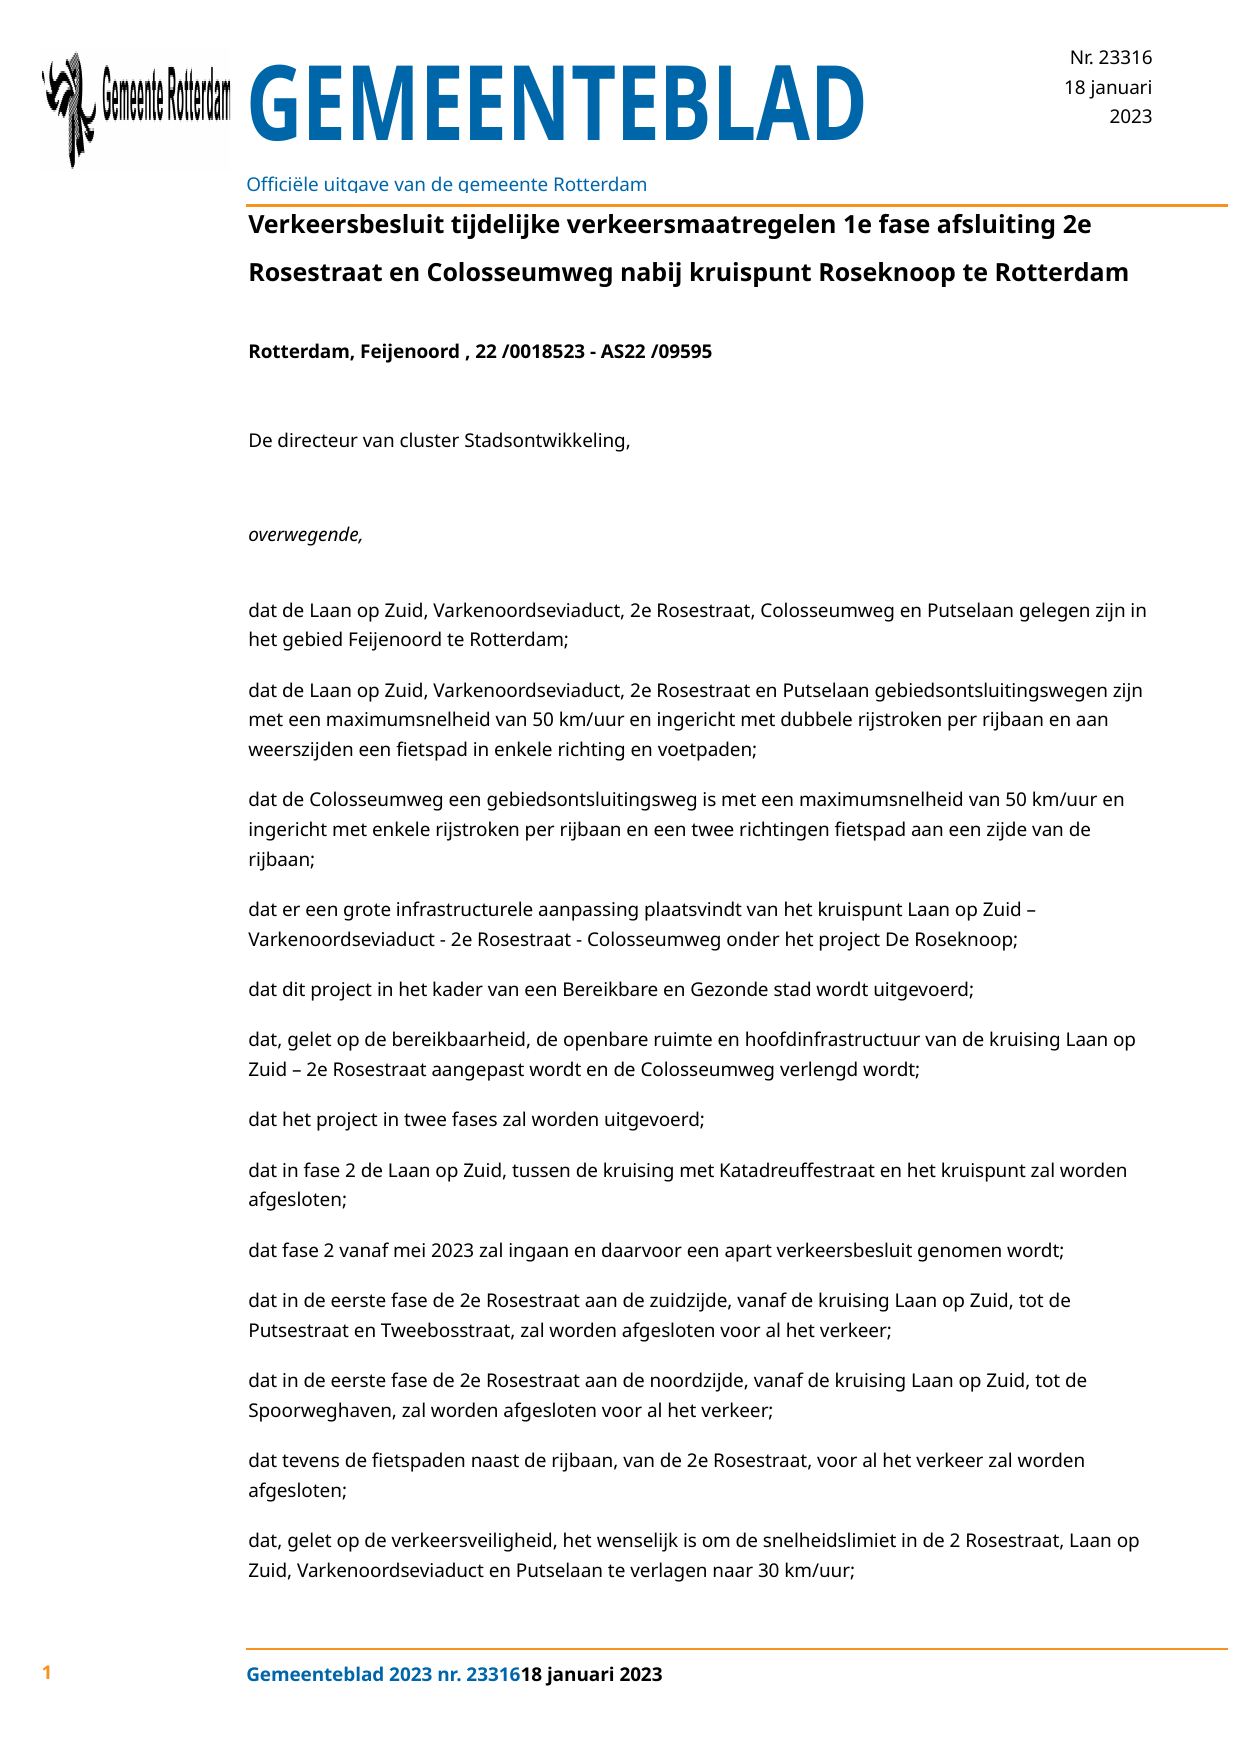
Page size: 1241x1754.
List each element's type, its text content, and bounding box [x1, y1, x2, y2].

text dat het project in twee fases zal worden uitgevoerd; [248, 1107, 1152, 1132]
text dat tevens de fietspaden naast de rijbaan, van de 2e Rosestraat, voor al het verkeer zal worden afgesloten; [248, 1447, 1152, 1503]
picture [41, 47, 231, 172]
text Rotterdam, Feijenoord , 22 /0018523 - AS22 /09595 [248, 339, 1152, 364]
text De directeur van cluster Stadsontwikkeling, [248, 427, 1152, 453]
text dat de Laan op Zuid, Varkenoordseviaduct, 2e Rosestraat en Putselaan gebiedsontsluitingswegen zijn met een maximumsnelheid van 50 km/uur en ingericht met dubbele rijstroken per rijbaan en aan weerszijden een fietspad in enkele richting en voetpaden; [248, 677, 1152, 762]
text dat de Laan op Zuid, Varkenoordseviaduct, 2e Rosestraat, Colosseumweg en Putselaan gelegen zijn in het gebied Feijenoord te Rotterdam; [248, 597, 1152, 652]
text dat, gelet op de verkeersveiligheid, het wenselijk is om de snelheidslimiet in de 2 Rosestraat, Laan op Zuid, Varkenoordseviaduct en Putselaan te verlagen naar 30 km/uur; [248, 1527, 1152, 1583]
text dat er een grote infrastructurele aanpassing plaatsvindt van het kruispunt Laan op Zuid – Varkenoordseviaduct - 2e Rosestraat - Colosseumweg onder het project De Roseknoop; [248, 896, 1152, 952]
text dat fase 2 vanaf mei 2023 zal ingaan en daarvoor een apart verkeersbesluit genomen wordt; [248, 1237, 1152, 1263]
text dat de Colosseumweg een gebiedsontsluitingsweg is met een maximumsnelheid van 50 km/uur en ingericht met enkele rijstroken per rijbaan en een twee richtingen fietspad aan een zijde van de rijbaan; [248, 787, 1152, 872]
text dat dit project in het kader van een Bereikbare en Gezonde stad wordt uitgevoerd; [248, 976, 1152, 1002]
text overwegende, [248, 521, 1152, 547]
text dat, gelet op de bereikbaarheid, de openbare ruimte en hoofdinfrastructuur van de kruising Laan op Zuid – 2e Rosestraat aangepast wordt en de Colosseumweg verlengd wordt; [248, 1027, 1152, 1082]
text dat in de eerste fase de 2e Rosestraat aan de noordzijde, vanaf de kruising Laan op Zuid, tot de Spoorweghaven, zal worden afgesloten voor al het verkeer; [248, 1367, 1152, 1423]
text dat in fase 2 de Laan op Zuid, tussen de kruising met Katadreuffestraat en het kruispunt zal worden afgesloten; [248, 1157, 1152, 1212]
text dat in de eerste fase de 2e Rosestraat aan de zuidzijde, vanaf de kruising Laan op Zuid, tot de Putsestraat en Tweebosstraat, zal worden afgesloten voor al het verkeer; [248, 1287, 1152, 1343]
text Verkeersbesluit tijdelijke verkeersmaatregelen 1e fase afsluiting 2e Rosestraat en Colosseumweg nabij kruispunt Roseknoop te Rotterdam [248, 207, 1152, 288]
